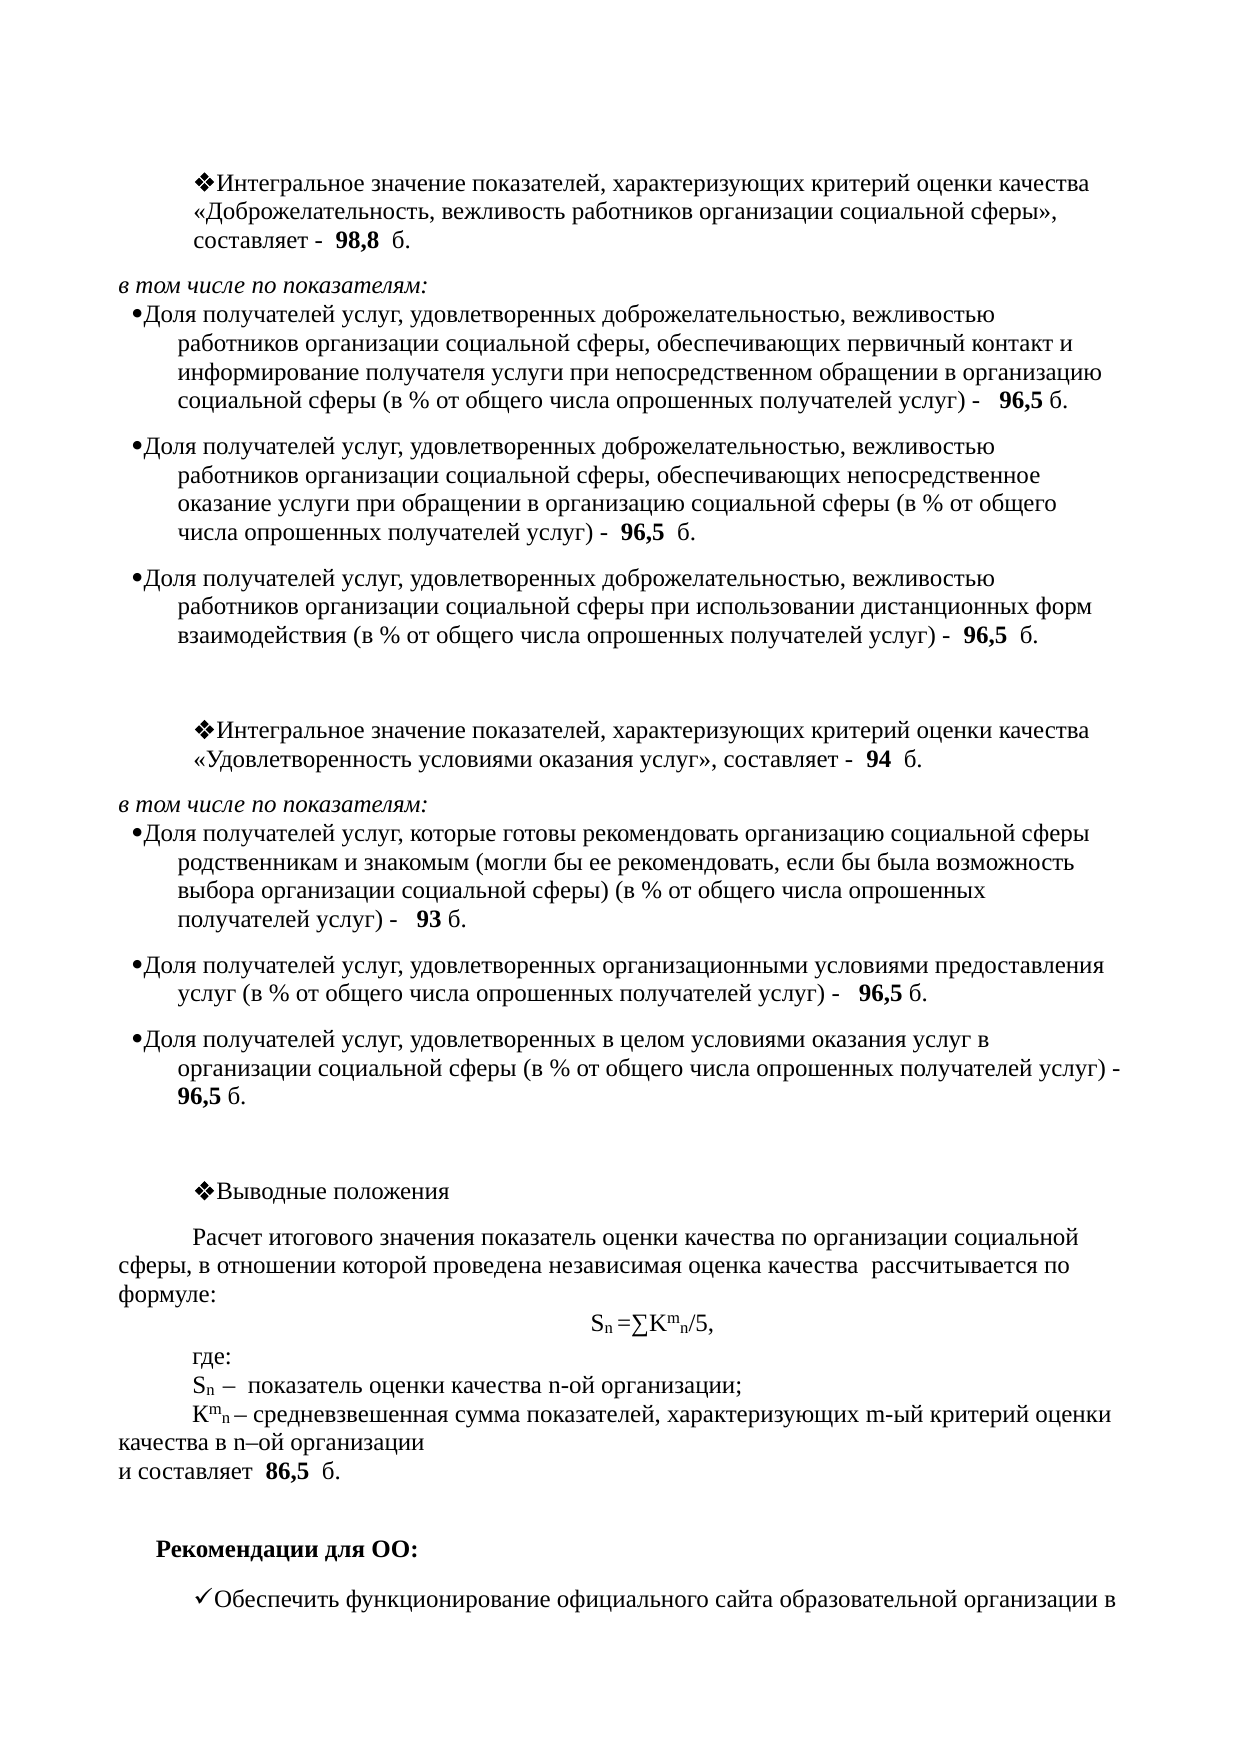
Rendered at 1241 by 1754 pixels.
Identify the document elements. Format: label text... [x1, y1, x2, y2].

text Кmn – средневзвешенная сумма показателей, характеризующих m-ый критерий оценки качества в n–ой организации [118, 1399, 1122, 1456]
text где: [118, 1341, 1122, 1370]
text в том числе по показателям: [118, 271, 1122, 299]
list Интегральное значение показателей, характеризующих критерий оценки качества «Удовлетворенность условиями оказания услуг», составляет - 94 б. [193, 715, 1122, 773]
list Доля получателей услуг, удовлетворенных доброжелательностью, вежливостью работников организации социальной сферы, обеспечивающих непосредственное оказание услуги при обращении в организацию социальной сферы (в % от общего числа опрошенных получателей услуг) - 96,5 б. [133, 431, 1122, 546]
list Доля получателей услуг, удовлетворенных организационными условиями предоставления услуг (в % от общего числа опрошенных получателей услуг) - 96,5 б. [133, 950, 1122, 1007]
list Выводные положения [193, 1176, 1122, 1205]
text в том числе по показателям: [118, 789, 1122, 818]
list Доля получателей услуг, удовлетворенных доброжелательностью, вежливостью работников организации социальной сферы при использовании дистанционных форм взаимодействия (в % от общего числа опрошенных получателей услуг) - 96,5 б. [133, 563, 1122, 649]
text Расчет итогового значения показатель оценки качества по организации социальной сферы, в отношении которой проведена независимая оценка качества рассчитывается по формуле: [118, 1222, 1122, 1308]
list Доля получателей услуг, удовлетворенных доброжелательностью, вежливостью работников организации социальной сферы, обеспечивающих первичный контакт и информирование получателя услуги при непосредственном обращении в организацию социальной сферы (в % от общего числа опрошенных получателей услуг) - 96,5 б. [133, 299, 1122, 414]
list Обеспечить функционирование официального сайта образовательной организации в [193, 1584, 1122, 1613]
text Рекомендации для ОО: [156, 1534, 1122, 1563]
list Доля получателей услуг, которые готовы рекомендовать организацию социальной сферы родственникам и знакомым (могли бы ее рекомендовать, если бы была возможность выбора организации социальной сферы) (в % от общего числа опрошенных получателей услуг) - 93 б. [133, 818, 1122, 933]
list Интегральное значение показателей, характеризующих критерий оценки качества «Доброжелательность, вежливость работников организации социальной сферы», составляет - 98,8 б. [193, 168, 1122, 254]
text Sn – показатель оценки качества n-ой организации; [118, 1370, 1122, 1399]
text Sn =∑Kmn/5, [118, 1308, 1122, 1337]
list Доля получателей услуг, удовлетворенных в целом условиями оказания услуг в организации социальной сферы (в % от общего числа опрошенных получателей услуг) - 96,5 б. [133, 1024, 1122, 1110]
text и составляет 86,5 б. [118, 1456, 1122, 1485]
